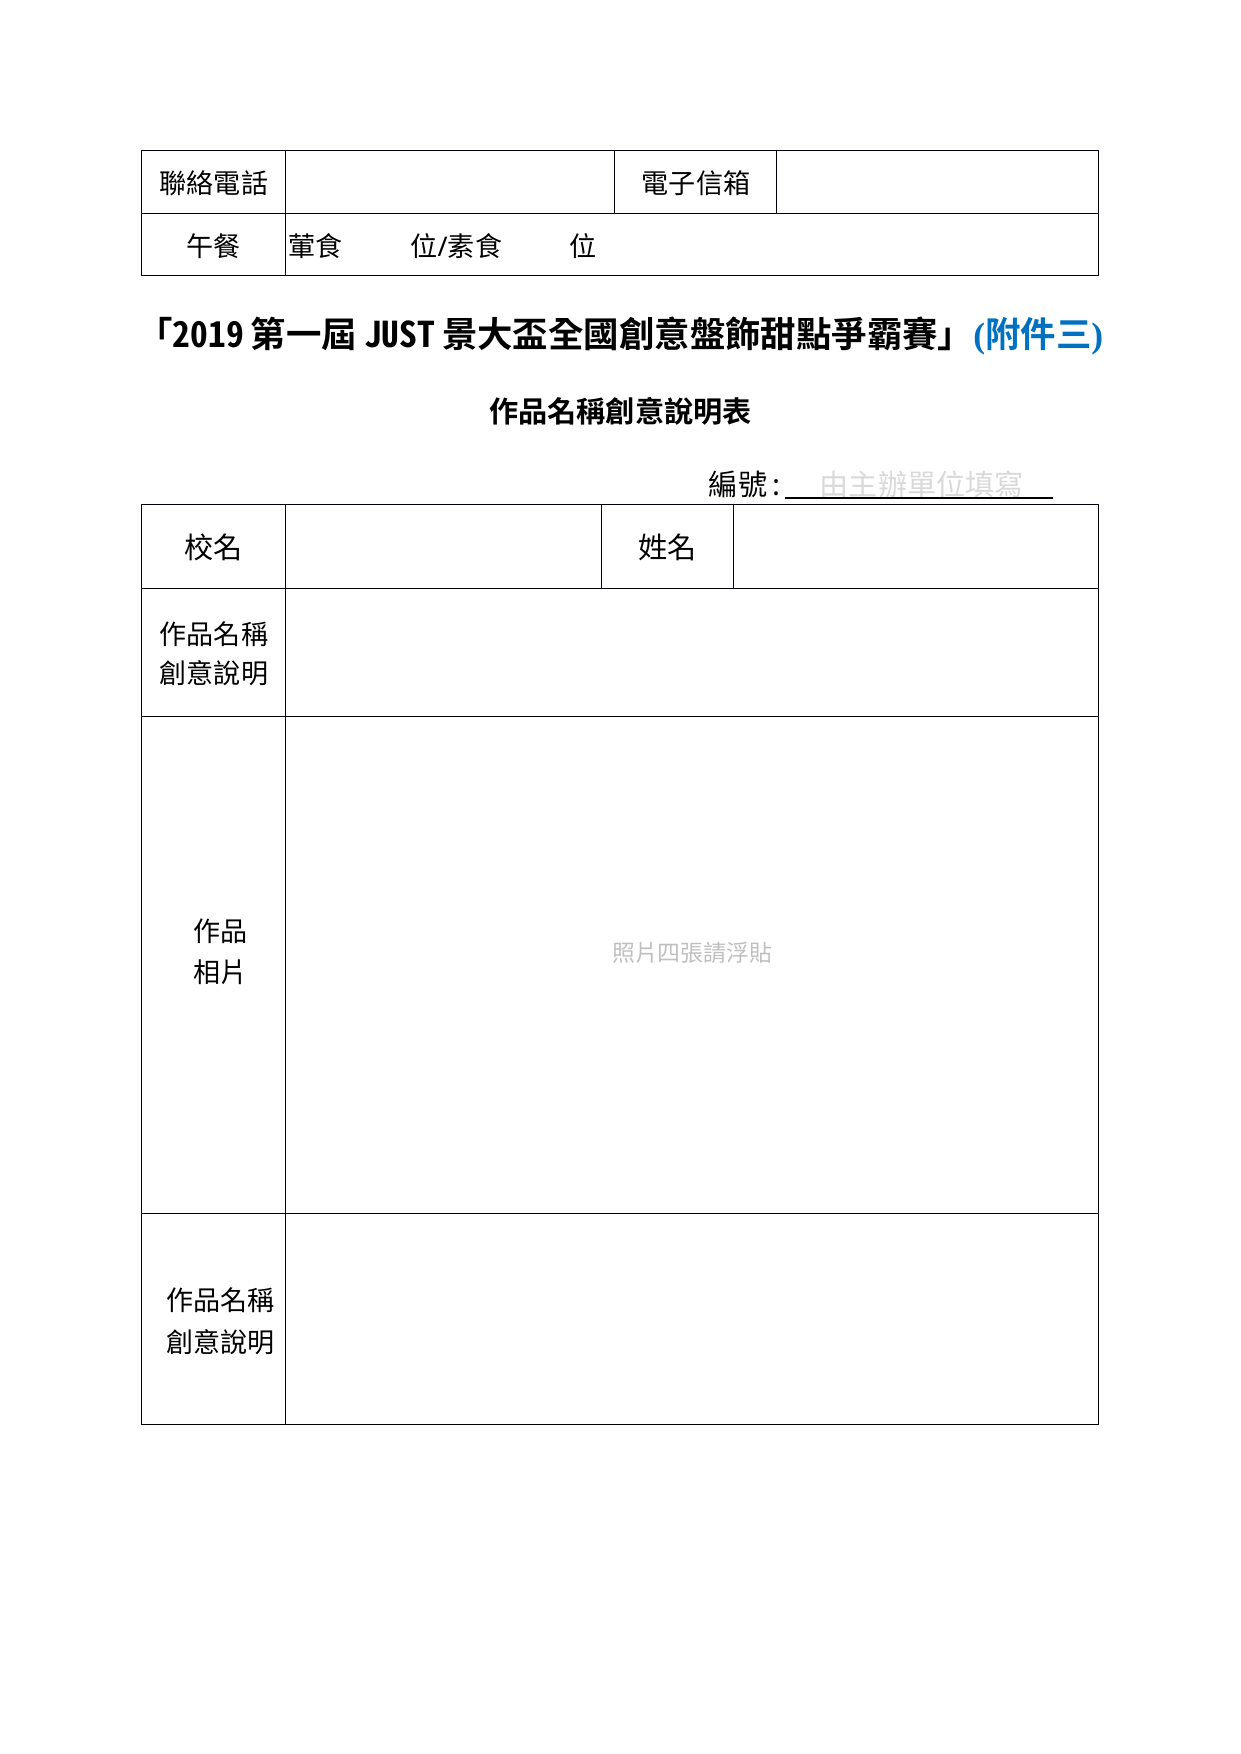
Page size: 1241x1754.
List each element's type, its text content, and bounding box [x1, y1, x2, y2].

table_cell 作品 相片 [142, 717, 285, 1213]
table_cell [286, 1214, 1098, 1424]
table_cell [286, 589, 1098, 716]
table_header 姓名 [602, 505, 733, 588]
table_cell 電子信箱 [615, 151, 776, 212]
table_header [286, 505, 601, 588]
table_cell 作品名稱創意說明 [142, 1214, 285, 1424]
table_cell [777, 151, 1098, 212]
table_cell 作品名稱 創意說明 [142, 589, 285, 716]
text 「2019第一屆JUST景大盃全國創意盤飾甜點爭霸賽」(附件三) [117, 307, 1123, 358]
text 作品名稱創意說明表 [187, 388, 1053, 431]
table_header [734, 505, 1098, 588]
table_cell [286, 151, 614, 212]
table_cell 照片四張請浮貼 [286, 717, 1098, 1213]
table_cell 午餐 [142, 214, 285, 275]
table_cell 聯絡電話 [142, 151, 285, 212]
table_header 校名 [142, 505, 285, 588]
table_cell 葷食 位/素食 位 [286, 214, 1098, 275]
text 編號: 由主辦單位填寫 [187, 461, 1053, 503]
